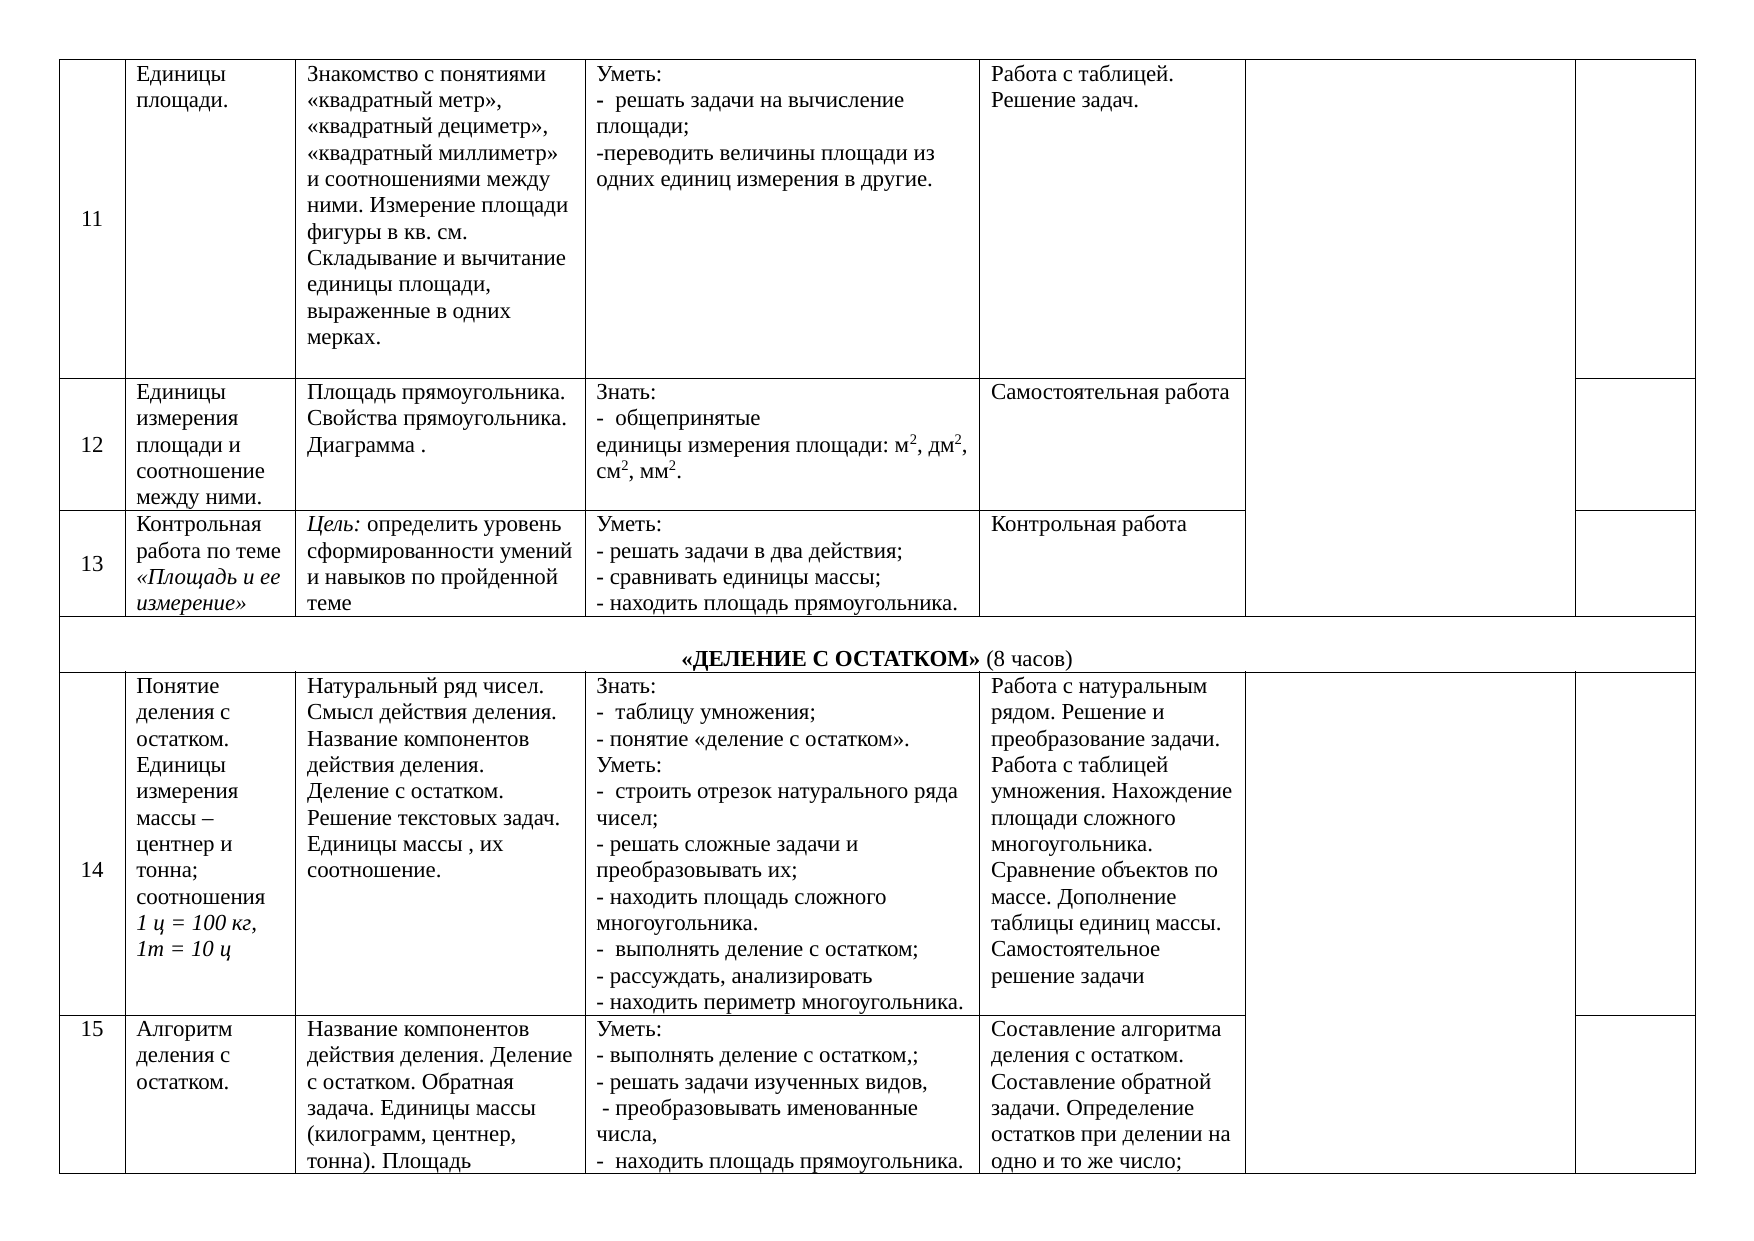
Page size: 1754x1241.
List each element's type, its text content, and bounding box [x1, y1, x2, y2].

table_cell Знать: - общепринятые единицы измерения площади: м2, дм2, см2, мм2. [586, 379, 979, 510]
table_cell Название компонентов действия деления. Деление с остатком. Обратная задача. Единицы массы (килограмм, центнер, тонна). Площадь [296, 1016, 585, 1173]
table_cell [1246, 673, 1575, 1173]
table_cell Уметь: - выполнять деление с остатком,; - решать задачи изученных видов, - преобразовывать именованные числа, - находить площадь прямоугольника. [586, 1016, 979, 1173]
table_cell Знать: - таблицу умножения; - понятие «деление с остатком». Уметь: - строить отрезок натурального ряда чисел; - решать сложные задачи и преобразовывать их; - находить площадь сложного многоугольника. - выполнять деление с остатком; - рассуждать, анализировать - находить периметр многоугольника. [586, 673, 979, 1014]
table_cell Понятие деления с остатком. Единицы измерения массы – центнер и тонна; соотношения 1 ц = 100 кг, 1т = 10 ц [126, 673, 295, 1014]
table_cell Работа с натуральным рядом. Решение и преобразование задачи. Работа с таблицей умножения. Нахождение площади сложного многоугольника. Сравнение объектов по массе. Дополнение таблицы единиц массы. Самостоятельное решение задачи [980, 673, 1245, 1014]
table_cell 11 [60, 60, 125, 377]
table_cell [1576, 511, 1695, 616]
table_cell Работа с таблицей. Решение задач. [980, 60, 1245, 377]
table_cell 15 [60, 1016, 125, 1173]
table_cell 13 [60, 511, 125, 616]
table_cell Знакомство с понятиями «квадратный метр», «квадратный дециметр», «квадратный миллиметр» и соотношениями между ними. Измерение площади фигуры в кв. см. Складывание и вычитание единицы площади, выраженные в одних мерках. [296, 60, 585, 377]
table_cell [1576, 673, 1695, 1014]
table_cell Самостоятельная работа [980, 379, 1245, 510]
table_cell Контрольная работа по теме «Площадь и ее измерение» [126, 511, 295, 616]
table_cell Единицы измерения площади и соотношение между ними. [126, 379, 295, 510]
table_cell Контрольная работа [980, 511, 1245, 616]
table_cell Единицы площади. [126, 60, 295, 377]
table_cell Площадь прямоугольника. Свойства прямоугольника. Диаграмма . [296, 379, 585, 510]
table_cell Натуральный ряд чисел. Смысл действия деления. Название компонентов действия деления. Деление с остатком. Решение текстовых задач. Единицы массы , их соотношение. [296, 673, 585, 1014]
table_cell «ДЕЛЕНИЕ С ОСТАТКОМ» (8 часов) [60, 617, 1695, 671]
table_cell 12 [60, 379, 125, 510]
table_cell Уметь: - решать задачи в два действия; - сравнивать единицы массы; - находить площадь прямоугольника. [586, 511, 979, 616]
table_cell [1246, 60, 1575, 616]
table_cell [1576, 379, 1695, 510]
table_cell Составление алгоритма деления с остатком. Составление обратной задачи. Определение остатков при делении на одно и то же число; [980, 1016, 1245, 1173]
table_cell Алгоритм деления с остатком. [126, 1016, 295, 1173]
table_cell 14 [60, 673, 125, 1014]
table_cell Уметь: - решать задачи на вычисление площади; -переводить величины площади из одних единиц измерения в другие. [586, 60, 979, 377]
table_cell Цель: определить уровень сформированности умений и навыков по пройденной теме [296, 511, 585, 616]
table_cell [1576, 60, 1695, 377]
table_cell [1576, 1016, 1695, 1173]
